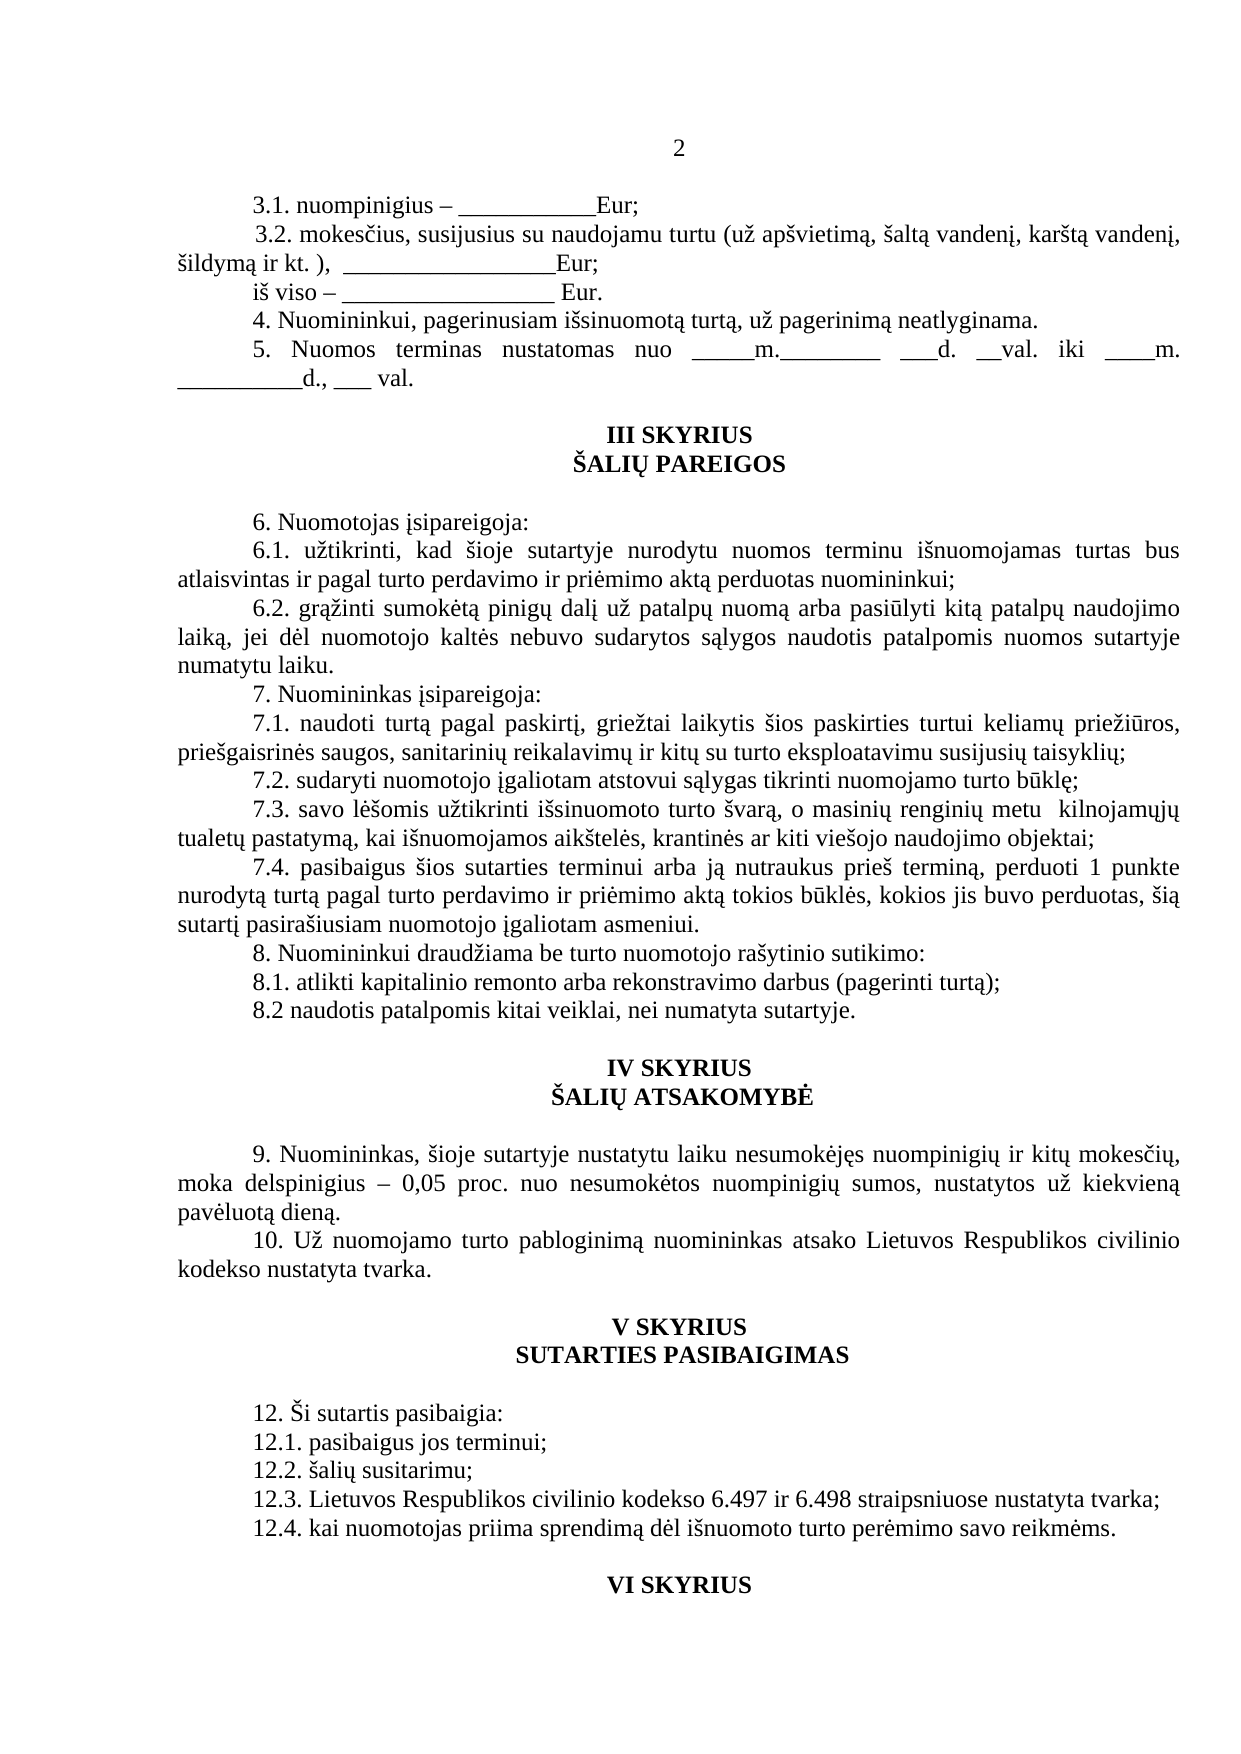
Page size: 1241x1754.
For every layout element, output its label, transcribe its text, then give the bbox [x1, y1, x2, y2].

text 3.1. nuompinigius – ___________Eur; [177, 190, 1181, 219]
text 12.4. kai nuomotojas priima sprendimą dėl išnuomoto turto perėmimo savo reikmėms. [177, 1513, 1181, 1542]
text 12.2. šalių susitarimu; [177, 1455, 1181, 1484]
text ŠALIŲ PAREIGOS [177, 449, 1181, 478]
text III SKYRIUS [177, 420, 1181, 449]
text 7. Nuomininkas įsipareigoja: [177, 679, 1181, 708]
text 8.1. atlikti kapitalinio remonto arba rekonstravimo darbus (pagerinti turtą); [177, 967, 1181, 995]
text 8. Nuomininkui draudžiama be turto nuomotojo rašytinio sutikimo: [177, 938, 1181, 967]
text 8.2 naudotis patalpomis kitai veiklai, nei numatyta sutartyje. [177, 995, 1181, 1024]
text SUTARTIES PASIBAIGIMAS [177, 1340, 1181, 1369]
text 7.2. sudaryti nuomotojo įgaliotam atstovui sąlygas tikrinti nuomojamo turto būklę; [177, 765, 1181, 794]
text iš viso – _________________ Eur. [177, 277, 1181, 305]
text 7.4. pasibaigus šios sutarties terminui arba ją nutraukus prieš terminą, perduoti 1 punkte nurodytą turtą pagal turto perdavimo ir priėmimo aktą tokios būklės, kokios jis buvo perduotas, šią sutartį pasirašiusiam nuomotojo įgaliotam asmeniui. [177, 852, 1181, 938]
text VI SKYRIUS [177, 1570, 1181, 1599]
text 12.1. pasibaigus jos terminui; [177, 1427, 1181, 1455]
text 3.2. mokesčius, susijusius su naudojamu turtu (už apšvietimą, šaltą vandenį, karštą vandenį, šildymą ir kt. ), _________________Eur; [177, 219, 1181, 277]
text 7.3. savo lėšomis užtikrinti išsinuomoto turto švarą, o masinių renginių metu kilnojamųjų tualetų pastatymą, kai išnuomojamos aikštelės, krantinės ar kiti viešojo naudojimo objektai; [177, 794, 1181, 852]
text ŠALIŲ ATSAKOMYBĖ [177, 1082, 1181, 1110]
text 12.3. Lietuvos Respublikos civilinio kodekso 6.497 ir 6.498 straipsniuose nustatyta tvarka; [177, 1484, 1181, 1513]
text V SKYRIUS [177, 1312, 1181, 1340]
text 9. Nuomininkas, šioje sutartyje nustatytu laiku nesumokėjęs nuompinigių ir kitų mokesčių, moka delspinigius – 0,05 proc. nuo nesumokėtos nuompinigių sumos, nustatytos už kiekvieną pavėluotą dieną. [177, 1139, 1181, 1225]
text 6.1. užtikrinti, kad šioje sutartyje nurodytu nuomos terminu išnuomojamas turtas bus atlaisvintas ir pagal turto perdavimo ir priėmimo aktą perduotas nuomininkui; [177, 535, 1181, 593]
text 7.1. naudoti turtą pagal paskirtį, griežtai laikytis šios paskirties turtui keliamų priežiūros, priešgaisrinės saugos, sanitarinių reikalavimų ir kitų su turto eksploatavimu susijusių taisyklių; [177, 708, 1181, 765]
text 6.2. grąžinti sumokėtą pinigų dalį už patalpų nuomą arba pasiūlyti kitą patalpų naudojimo laiką, jei dėl nuomotojo kaltės nebuvo sudarytos sąlygos naudotis patalpomis nuomos sutartyje numatytu laiku. [177, 593, 1181, 679]
text IV SKYRIUS [177, 1053, 1181, 1082]
text 12. Ši sutartis pasibaigia: [177, 1398, 1181, 1427]
text 4. Nuomininkui, pagerinusiam išsinuomotą turtą, už pagerinimą neatlyginama. [177, 305, 1181, 334]
text 10. Už nuomojamo turto pabloginimą nuomininkas atsako Lietuvos Respublikos civilinio kodekso nustatyta tvarka. [177, 1225, 1181, 1283]
text 5. Nuomos terminas nustatomas nuo _____m.________ ___d. __val. iki ____m. __________d., ___ val. [177, 334, 1181, 392]
text 6. Nuomotojas įsipareigoja: [177, 507, 1181, 535]
